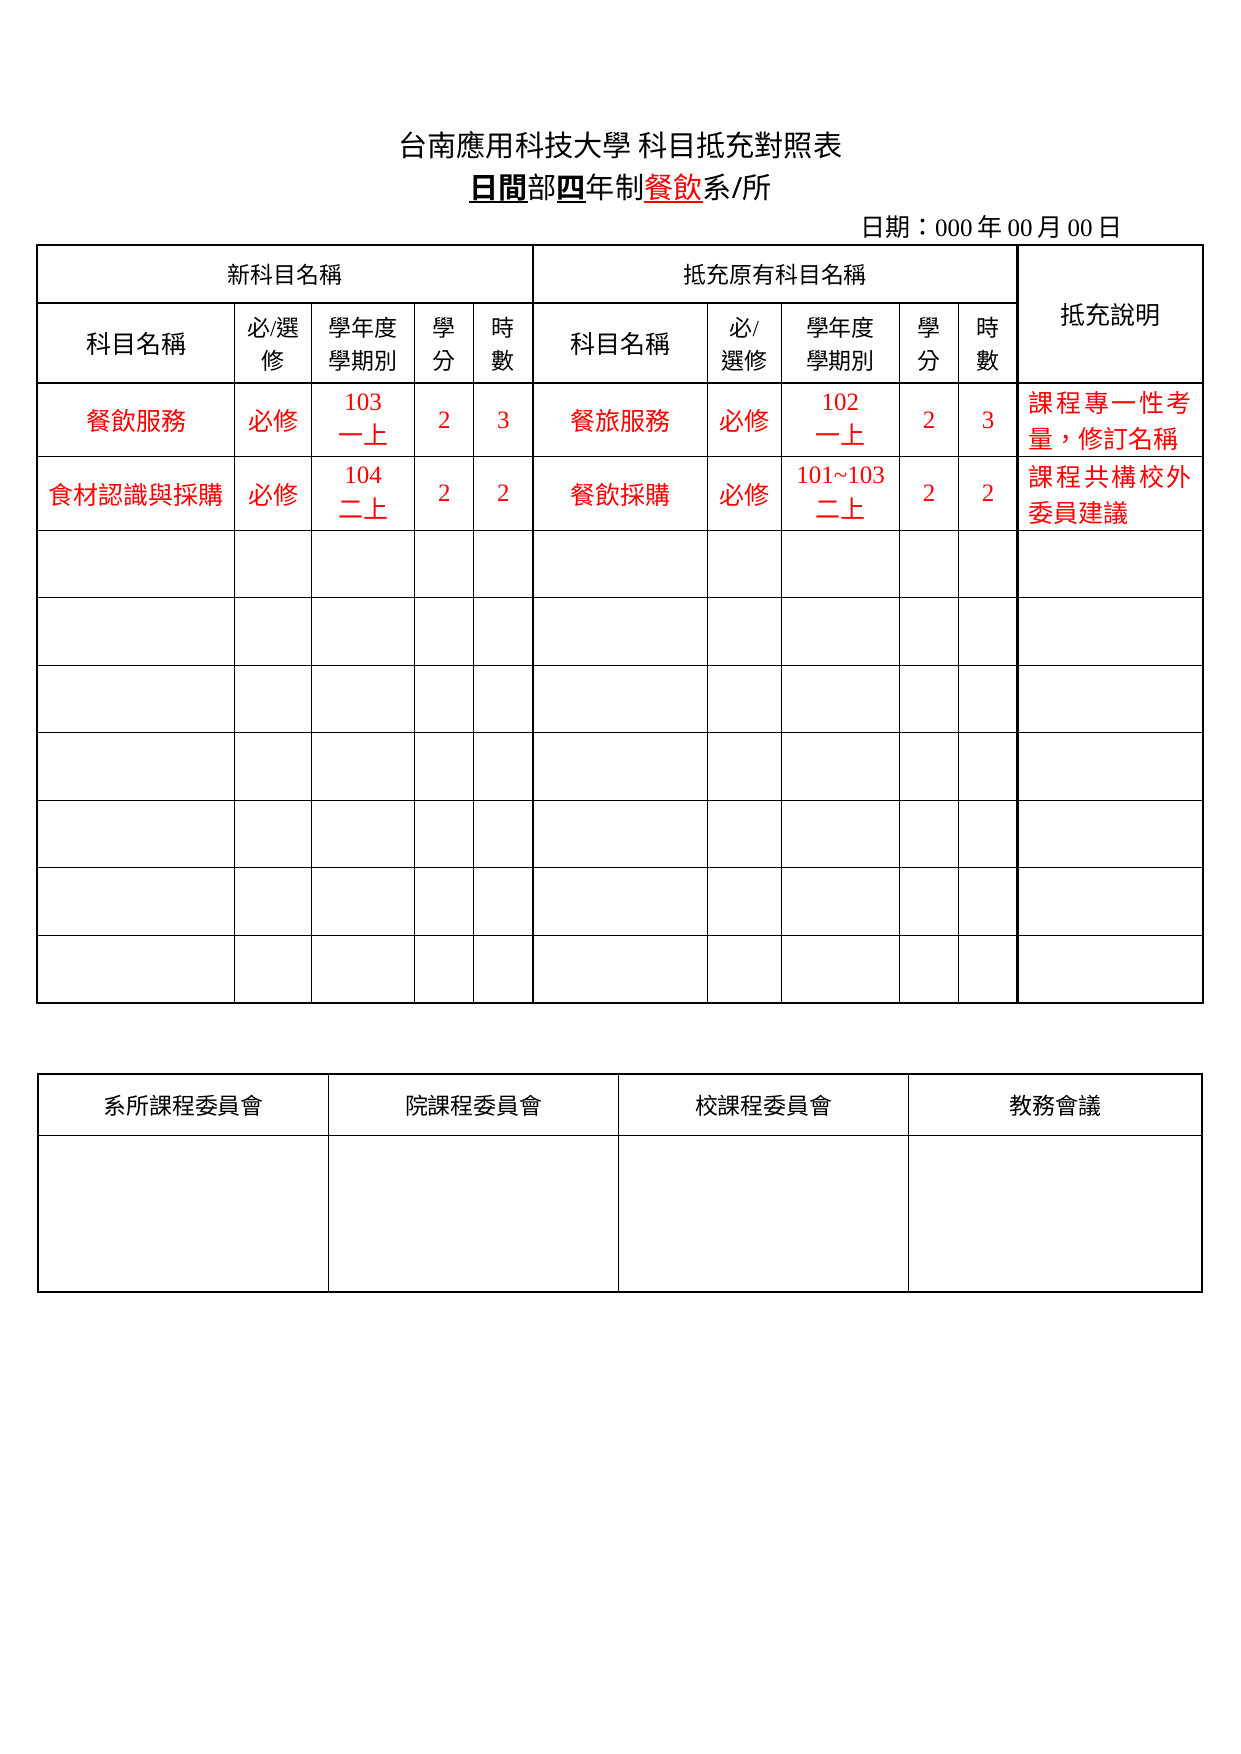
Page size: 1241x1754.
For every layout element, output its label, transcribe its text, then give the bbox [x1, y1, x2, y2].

table_cell [235, 666, 311, 732]
table_cell 科目名稱 [38, 304, 234, 382]
table_cell [782, 531, 899, 597]
table_cell [474, 868, 532, 935]
table_cell [959, 733, 1016, 800]
table_cell [1019, 531, 1202, 597]
table_cell [415, 531, 473, 597]
table_cell [534, 666, 707, 732]
table_cell [235, 733, 311, 800]
table_cell 2 [415, 384, 473, 456]
table_cell [235, 801, 311, 867]
table_cell [235, 936, 311, 1002]
table_cell 2 [959, 457, 1016, 530]
table_cell 必/選修 [235, 304, 311, 382]
table_cell [38, 868, 234, 935]
table_cell [235, 868, 311, 935]
table_header 教務會議 [909, 1075, 1201, 1135]
table_cell 104 二上 [312, 457, 414, 530]
table_cell 學分 [900, 304, 958, 382]
text 台南應用科技大學 科目抵充對照表 [118, 123, 1122, 165]
table_cell [708, 868, 781, 935]
table_cell 2 [415, 457, 473, 530]
table_cell [474, 936, 532, 1002]
table_cell 必修 [708, 457, 781, 530]
table_cell [708, 598, 781, 665]
table_cell [900, 733, 958, 800]
table_cell 餐旅服務 [534, 384, 707, 456]
table_cell [312, 598, 414, 665]
table_cell 學分 [415, 304, 473, 382]
table_cell [415, 733, 473, 800]
table_cell [534, 801, 707, 867]
table_cell [782, 868, 899, 935]
table_cell [534, 598, 707, 665]
table_cell [235, 531, 311, 597]
table_cell [38, 666, 234, 732]
table_cell 101~103 二上 [782, 457, 899, 530]
table_cell 必修 [235, 457, 311, 530]
table_cell [415, 936, 473, 1002]
table_cell [708, 531, 781, 597]
table_cell [329, 1136, 618, 1291]
table_cell [474, 733, 532, 800]
table_cell [312, 733, 414, 800]
table_cell [900, 666, 958, 732]
table_cell 必修 [235, 384, 311, 456]
table_cell [312, 936, 414, 1002]
table_cell [1019, 666, 1202, 732]
table_cell [782, 733, 899, 800]
table_header 抵充原有科目名稱 [534, 246, 1016, 302]
table_cell [474, 801, 532, 867]
text 日期：000年00月00日 [118, 207, 1122, 244]
table_cell [1019, 936, 1202, 1002]
table_header 系所課程委員會 [39, 1075, 328, 1135]
table_cell 學年度 學期別 [312, 304, 414, 382]
table_cell [415, 666, 473, 732]
table_cell [38, 733, 234, 800]
table_cell [415, 598, 473, 665]
table_cell [708, 666, 781, 732]
table_cell [1019, 598, 1202, 665]
table_cell 必/選修 [708, 304, 781, 382]
table_cell [708, 936, 781, 1002]
table_cell 2 [900, 384, 958, 456]
table_cell [474, 598, 532, 665]
table_cell [312, 666, 414, 732]
table_cell [959, 801, 1016, 867]
table_cell [38, 531, 234, 597]
table_cell [474, 531, 532, 597]
table_cell 103 一上 [312, 384, 414, 456]
table_cell [959, 936, 1016, 1002]
table_cell [959, 666, 1016, 732]
table_header 新科目名稱 [38, 246, 532, 302]
table_cell [474, 666, 532, 732]
table_cell [38, 936, 234, 1002]
table_cell [619, 1136, 908, 1291]
table_cell [900, 936, 958, 1002]
table_cell [415, 868, 473, 935]
table_cell [708, 801, 781, 867]
table_cell 課程共構校外委員建議 [1019, 457, 1202, 530]
table_cell 102 一上 [782, 384, 899, 456]
table_cell [534, 733, 707, 800]
table_cell [959, 598, 1016, 665]
table_cell [900, 598, 958, 665]
table_cell 科目名稱 [534, 304, 707, 382]
table_header 校課程委員會 [619, 1075, 908, 1135]
table_cell [38, 598, 234, 665]
table_cell [959, 868, 1016, 935]
table_cell [39, 1136, 328, 1291]
table_cell 食材認識與採購 [38, 457, 234, 530]
table_cell [312, 531, 414, 597]
table_cell 3 [474, 384, 532, 456]
text 日間部四年制餐飲系/所 [118, 165, 1122, 207]
table_cell [909, 1136, 1201, 1291]
table_cell 餐飲服務 [38, 384, 234, 456]
table_cell [900, 531, 958, 597]
table_cell [235, 598, 311, 665]
table_cell [415, 801, 473, 867]
table_cell 2 [900, 457, 958, 530]
table_cell [534, 936, 707, 1002]
table_cell 學年度 學期別 [782, 304, 899, 382]
table_cell [312, 868, 414, 935]
table_cell [1019, 733, 1202, 800]
table_cell 2 [474, 457, 532, 530]
table_cell [38, 801, 234, 867]
table_cell [782, 666, 899, 732]
table_cell [1019, 801, 1202, 867]
table_header 抵充說明 [1019, 246, 1202, 382]
table_cell 必修 [708, 384, 781, 456]
table_cell [900, 801, 958, 867]
table_cell 時數 [474, 304, 532, 382]
table_cell 餐飲採購 [534, 457, 707, 530]
table_cell [782, 936, 899, 1002]
table_cell [782, 801, 899, 867]
table_header 院課程委員會 [329, 1075, 618, 1135]
table_cell [900, 868, 958, 935]
table_cell 課程專一性考量，修訂名稱 [1019, 384, 1202, 456]
table_cell [312, 801, 414, 867]
table_cell [1019, 868, 1202, 935]
table_cell [534, 531, 707, 597]
table_cell [708, 733, 781, 800]
table_cell 時數 [959, 304, 1016, 382]
table_cell [959, 531, 1016, 597]
table_cell 3 [959, 384, 1016, 456]
table_cell [782, 598, 899, 665]
table_cell [534, 868, 707, 935]
